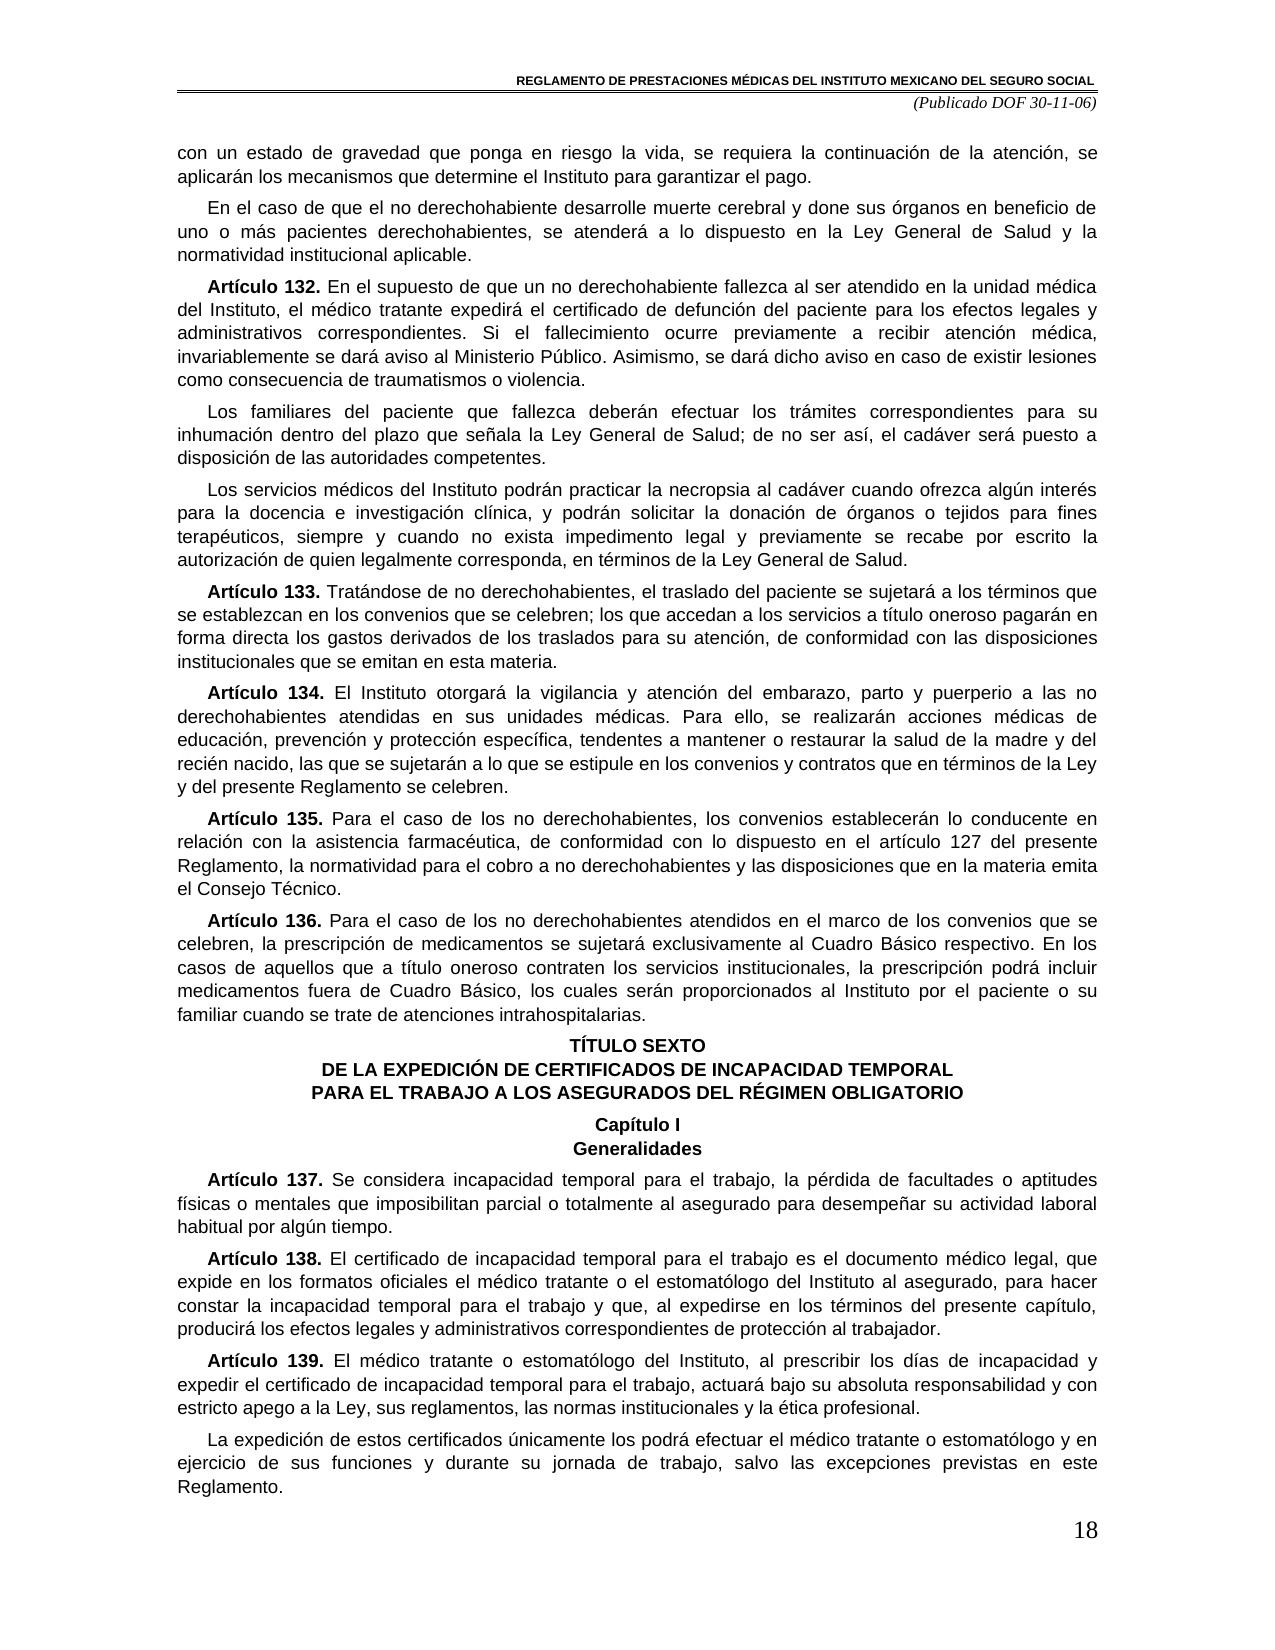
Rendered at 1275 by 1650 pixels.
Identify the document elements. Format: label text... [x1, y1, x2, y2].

text Artículo 136. Para el caso de los no derechohabientes atendidos en el marco de los convenios que se celebren, la prescripción de medicamentos se sujetará exclusivamente al Cuadro Básico respectivo. En los casos de aquellos que a título oneroso contraten los servicios institucionales, la prescripción podrá incluir medicamentos fuera de Cuadro Básico, los cuales serán proporcionados al Instituto por el paciente o su familiar cuando se trate de atenciones intrahospitalarias. [177, 909, 1098, 1026]
text Los servicios médicos del Instituto podrán practicar la necropsia al cadáver cuando ofrezca algún interés para la docencia e investigación clínica, y podrán solicitar la donación de órganos o tejidos para fines terapéuticos, siempre y cuando no exista impedimento legal y previamente se recabe por escrito la autorización de quien legalmente corresponda, en términos de la Ley General de Salud. [177, 478, 1098, 571]
text Los familiares del paciente que fallezca deberán efectuar los trámites correspondientes para su inhumación dentro del plazo que señala la Ley General de Salud; de no ser así, el cadáver será puesto a disposición de las autoridades competentes. [177, 399, 1098, 469]
text Capítulo I Generalidades [177, 1113, 1098, 1160]
text Artículo 134. El Instituto otorgará la vigilancia y atención del embarazo, parto y puerperio a las no derechohabientes atendidas en sus unidades médicas. Para ello, se realizarán acciones médicas de educación, prevención y protección específica, tendentes a mantener o restaurar la salud de la madre y del recién nacido, las que se sujetarán a lo que se estipule en los convenios y contratos que en términos de la Ley y del presente Reglamento se celebren. [177, 681, 1098, 798]
text Artículo 137. Se considera incapacidad temporal para el trabajo, la pérdida de facultades o aptitudes físicas o mentales que imposibilitan parcial o totalmente al asegurado para desempeñar su actividad laboral habitual por algún tiempo. [177, 1168, 1098, 1238]
text Artículo 139. El médico tratante o estomatólogo del Instituto, al prescribir los días de incapacidad y expedir el certificado de incapacidad temporal para el trabajo, actuará bajo su absoluta responsabilidad y con estricto apego a la Ley, sus reglamentos, las normas institucionales y la ética profesional. [177, 1349, 1098, 1419]
text Artículo 135. Para el caso de los no derechohabientes, los convenios establecerán lo conducente en relación con la asistencia farmacéutica, de conformidad con lo dispuesto en el artículo 127 del presente Reglamento, la normatividad para el cobro a no derechohabientes y las disposiciones que en la materia emita el Consejo Técnico. [177, 807, 1098, 900]
text Artículo 132. En el supuesto de que un no derechohabiente fallezca al ser atendido en la unidad médica del Instituto, el médico tratante expedirá el certificado de defunción del paciente para los efectos legales y administrativos correspondientes. Si el fallecimiento ocurre previamente a recibir atención médica, invariablemente se dará aviso al Ministerio Público. Asimismo, se dará dicho aviso en caso de existir lesiones como consecuencia de traumatismos o violencia. [177, 274, 1098, 391]
text La expedición de estos certificados únicamente los podrá efectuar el médico tratante o estomatólogo y en ejercicio de sus funciones y durante su jornada de trabajo, salvo las excepciones previstas en este Reglamento. [177, 1427, 1098, 1498]
text Artículo 138. El certificado de incapacidad temporal para el trabajo es el documento médico legal, que expide en los formatos oficiales el médico tratante o el estomatólogo del Instituto al asegurado, para hacer constar la incapacidad temporal para el trabajo y que, al expedirse en los términos del presente capítulo, producirá los efectos legales y administrativos correspondientes de protección al trabajador. [177, 1247, 1098, 1340]
text Artículo 133. Tratándose de no derechohabientes, el traslado del paciente se sujetará a los términos que se establezcan en los convenios que se celebren; los que accedan a los servicios a título oneroso pagarán en forma directa los gastos derivados de los traslados para su atención, de conformidad con las disposiciones institucionales que se emitan en esta materia. [177, 579, 1098, 673]
text con un estado de gravedad que ponga en riesgo la vida, se requiera la continuación de la atención, se aplicarán los mecanismos que determine el Instituto para garantizar el pago. [177, 141, 1098, 188]
text TÍTULO SEXTO DE LA EXPEDICIÓN DE CERTIFICADOS DE INCAPACIDAD TEMPORAL PARA EL TRABAJO A LOS ASEGURADOS DEL RÉGIMEN OBLIGATORIO [177, 1034, 1098, 1104]
text En el caso de que el no derechohabiente desarrolle muerte cerebral y done sus órganos en beneficio de uno o más pacientes derechohabientes, se atenderá a lo dispuesto en la Ley General de Salud y la normatividad institucional aplicable. [177, 196, 1098, 266]
